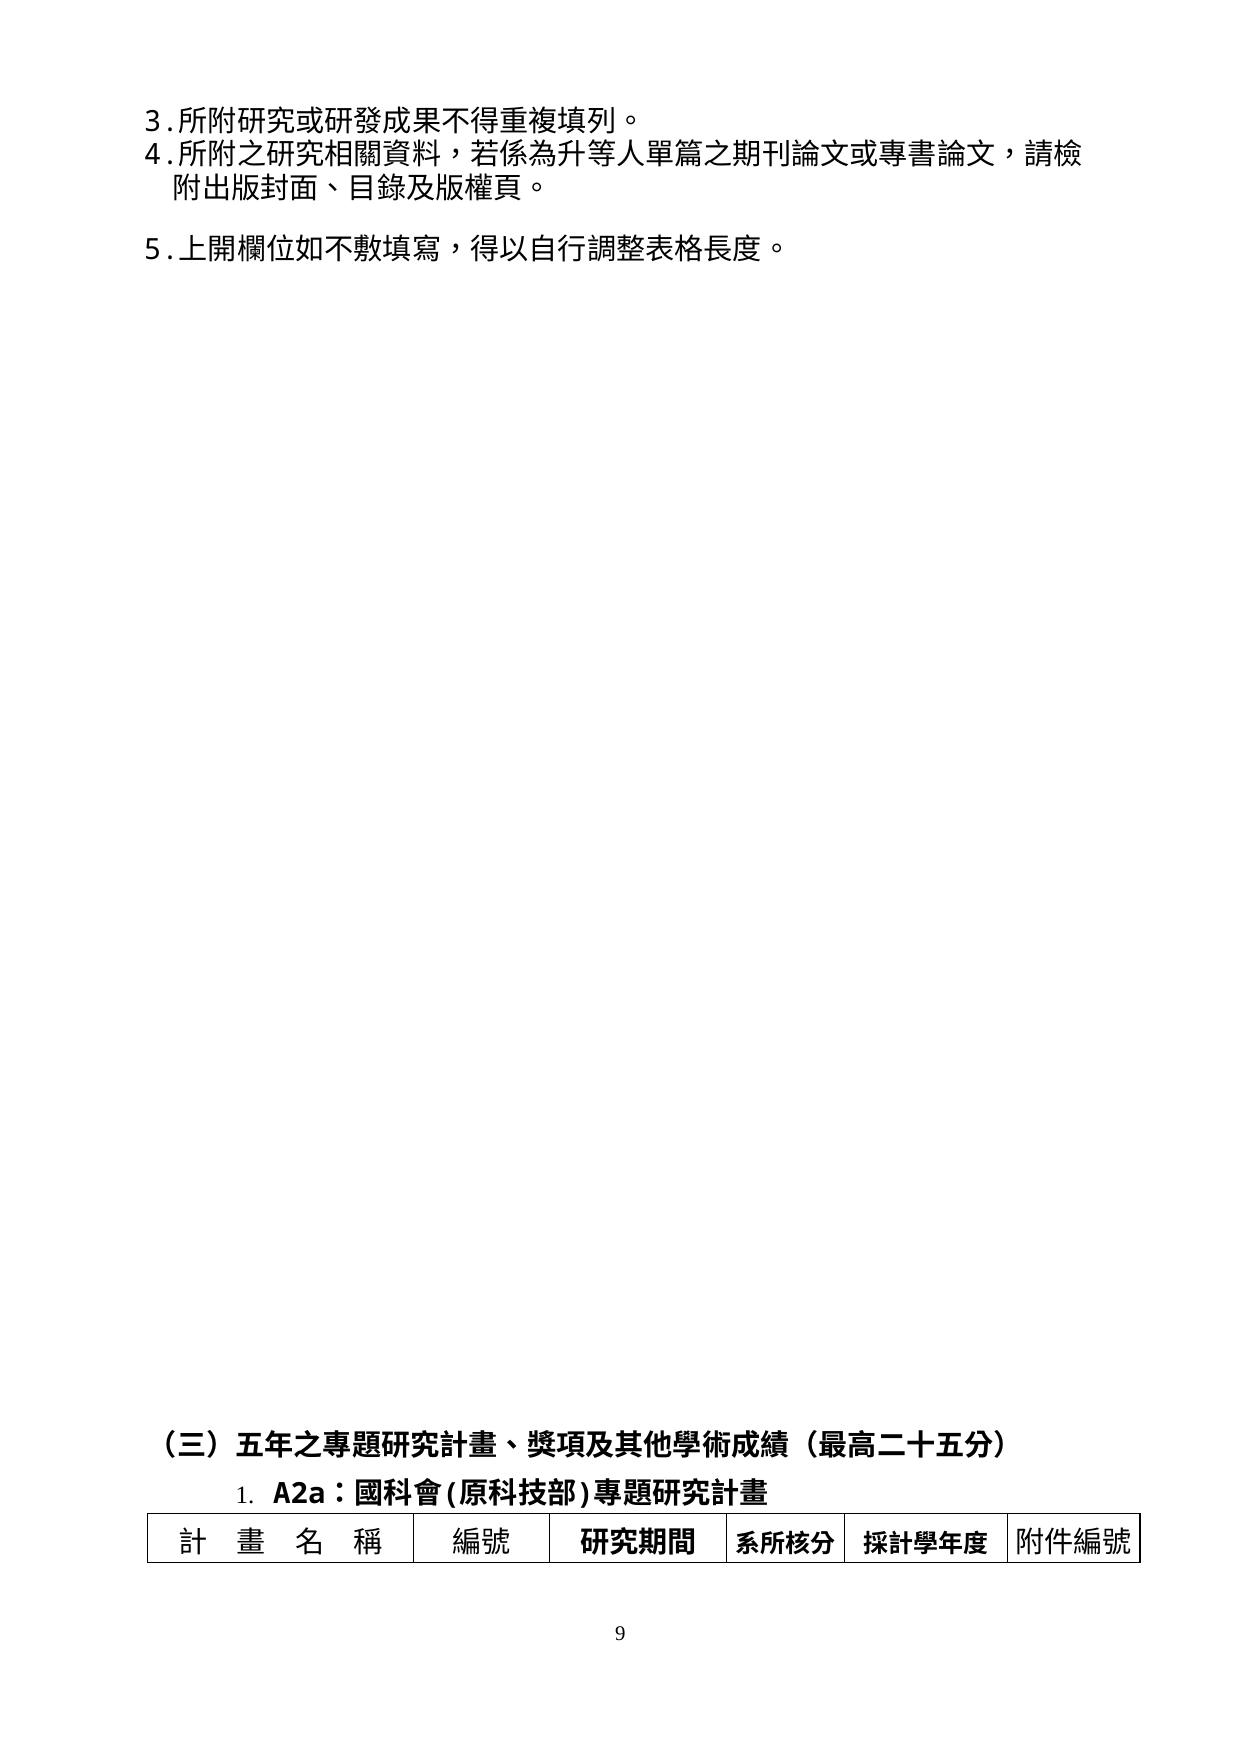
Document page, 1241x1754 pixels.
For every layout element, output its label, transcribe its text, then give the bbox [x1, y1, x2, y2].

text 4.所附之研究相關資料，若係為升等人單篇之期刊論文或專書論文，請檢附出版封面、目錄及版權頁。 [143, 138, 1092, 205]
table_header 系所核分 [727, 1514, 844, 1562]
text 5.上開欄位如不敷填寫，得以自行調整表格長度。 [143, 205, 1092, 267]
table_header 採計學年度 [845, 1514, 1007, 1562]
table_header 附件編號 [1008, 1514, 1139, 1562]
table_header 研究期間 [550, 1514, 726, 1562]
text 3.所附研究或研發成果不得重複填列。 [143, 105, 1092, 138]
text （三）五年之專題研究計畫、獎項及其他學術成績（最高二十五分） [148, 1417, 1092, 1465]
list A2a：國科會(原科技部)專題研究計畫 [235, 1465, 1092, 1513]
table_header 編號 [414, 1514, 549, 1562]
table_header 計 畫 名 稱 [148, 1514, 413, 1562]
